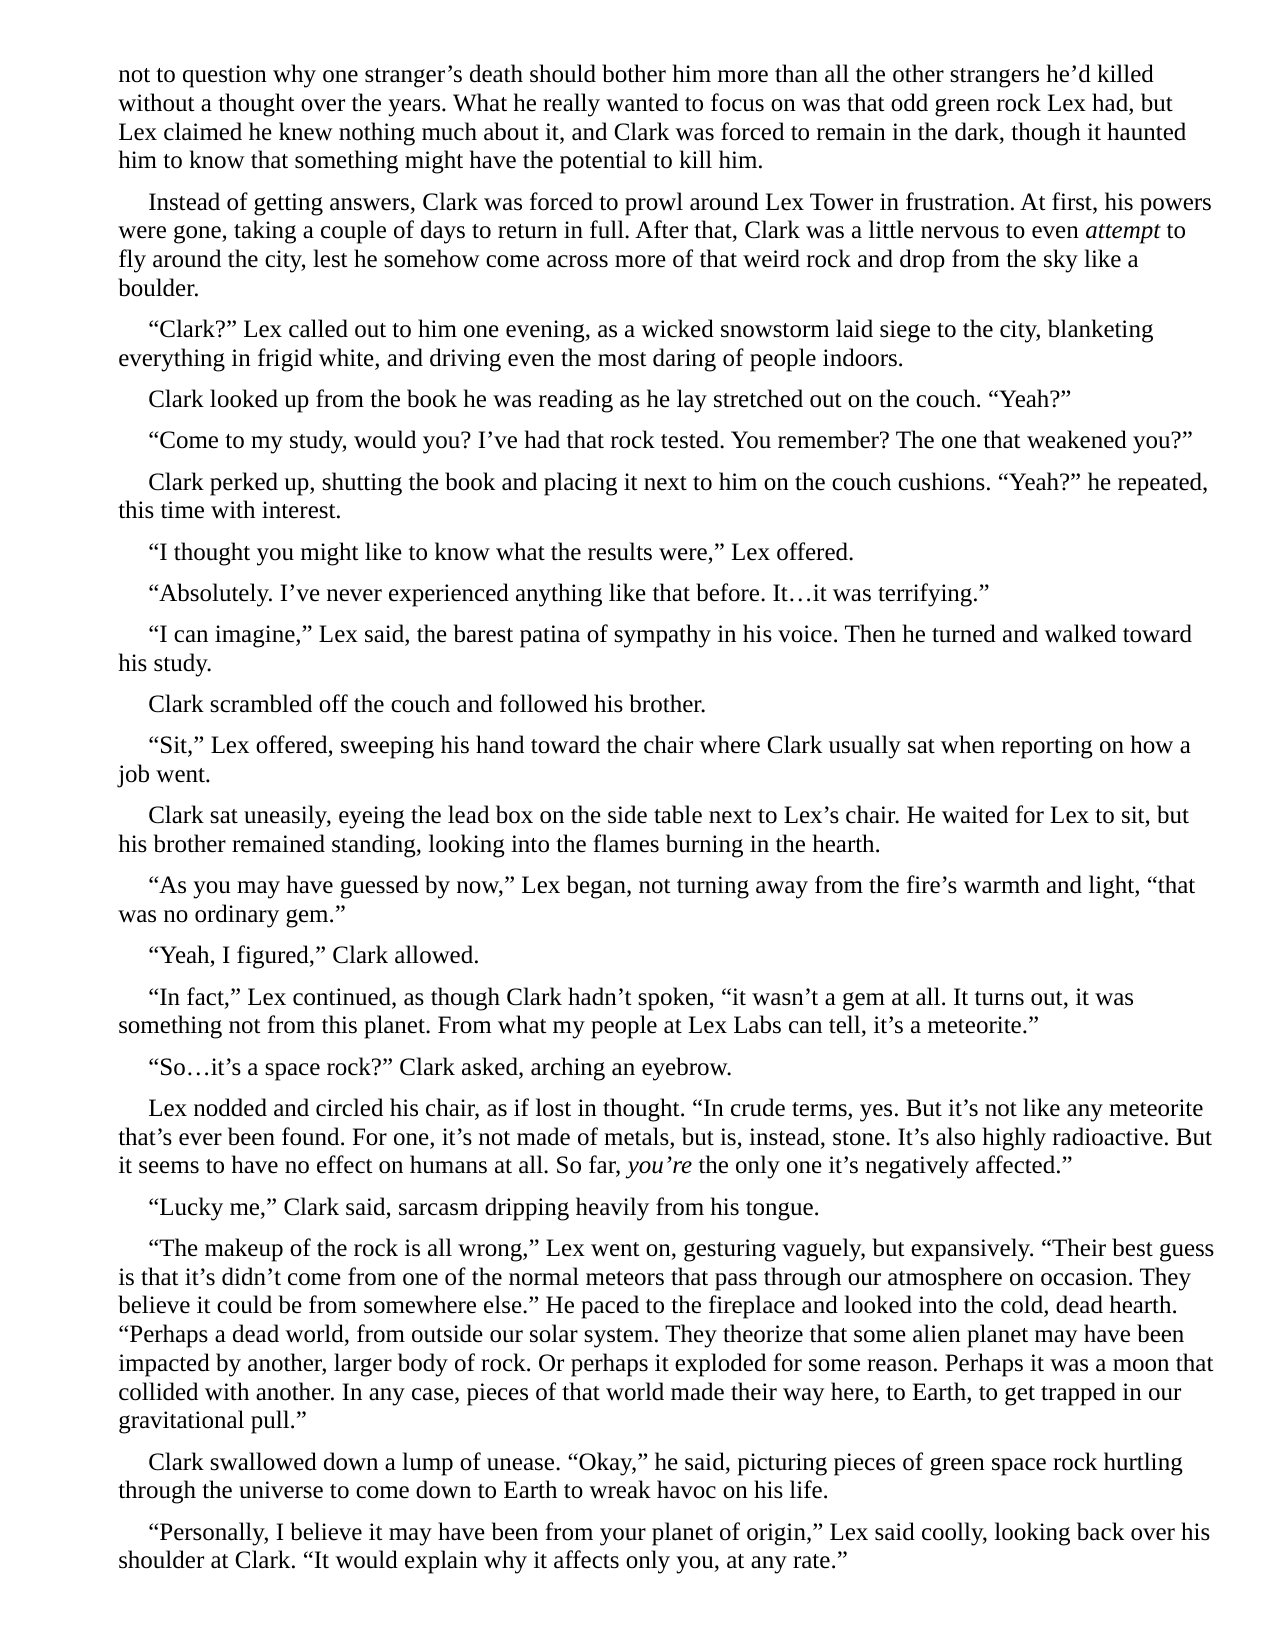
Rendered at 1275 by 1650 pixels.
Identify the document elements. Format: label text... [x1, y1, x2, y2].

text “As you may have guessed by now,” Lex began, not turning away from the fire’s warmth and light, “that was no ordinary gem.” [118, 870, 1216, 928]
text Instead of getting answers, Clark was forced to prowl around Lex Tower in frustration. At first, his powers were gone, taking a couple of days to return in full. After that, Clark was a little nervous to even attempt to fly around the city, lest he somehow come across more of that weird rock and drop from the sky like a boulder. [118, 187, 1216, 302]
text “Absolutely. I’ve never experienced anything like that before. It…it was terrifying.” [118, 578, 1216, 607]
text “I can imagine,” Lex said, the barest patina of sympathy in his voice. Then he turned and walked toward his study. [118, 619, 1216, 677]
text “Sit,” Lex offered, sweeping his hand toward the chair where Clark usually sat when reporting on how a job went. [118, 730, 1216, 788]
text “Lucky me,” Clark said, sarcasm dripping heavily from his tongue. [118, 1192, 1216, 1220]
text Clark perked up, shutting the book and placing it next to him on the couch cushions. “Yeah?” he repeated, this time with interest. [118, 467, 1216, 524]
text “The makeup of the rock is all wrong,” Lex went on, gesturing vaguely, but expansively. “Their best guess is that it’s didn’t come from one of the normal meteors that pass through our atmosphere on occasion. They believe it could be from somewhere else.” He paced to the fireplace and looked into the cold, dead hearth. “Perhaps a dead world, from outside our solar system. They theorize that some alien planet may have been impacted by another, larger body of rock. Or perhaps it exploded for some reason. Perhaps it was a moon that collided with another. In any case, pieces of that world made their way here, to Earth, to get trapped in our gravitational pull.” [118, 1233, 1216, 1434]
text “Clark?” Lex called out to him one evening, as a wicked snowstorm laid siege to the city, blanketing everything in frigid white, and driving even the most daring of people indoors. [118, 314, 1216, 372]
text Clark swallowed down a lump of unease. “Okay,” he said, picturing pieces of green space rock hurtling through the universe to come down to Earth to wreak havoc on his life. [118, 1447, 1216, 1504]
text “I thought you might like to know what the results were,” Lex offered. [118, 537, 1216, 565]
text “Personally, I believe it may have been from your planet of origin,” Lex said coolly, looking back over his shoulder at Clark. “It would explain why it affects only you, at any rate.” [118, 1517, 1216, 1574]
text Lex nodded and circled his chair, as if lost in thought. “In crude terms, yes. But it’s not like any meteorite that’s ever been found. For one, it’s not made of metals, but is, instead, stone. It’s also highly radioactive. But it seems to have no effect on humans at all. So far, you’re the only one it’s negatively affected.” [118, 1093, 1216, 1179]
text Clark scrambled off the couch and followed his brother. [118, 689, 1216, 718]
text “Yeah, I figured,” Clark allowed. [118, 940, 1216, 969]
text Clark looked up from the book he was reading as he lay stretched out on the couch. “Yeah?” [118, 384, 1216, 413]
text Clark sat uneasily, eyeing the lead box on the side table next to Lex’s chair. He waited for Lex to sit, but his brother remained standing, looking into the flames burning in the hearth. [118, 800, 1216, 858]
text “Come to my study, would you? I’ve had that rock tested. You remember? The one that weakened you?” [118, 425, 1216, 454]
text not to question why one stranger’s death should bother him more than all the other strangers he’d killed without a thought over the years. What he really wanted to focus on was that odd green rock Lex had, but Lex claimed he knew nothing much about it, and Clark was forced to remain in the dark, though it haunted him to know that something might have the potential to kill him. [118, 59, 1216, 174]
text “In fact,” Lex continued, as though Clark hadn’t spoken, “it wasn’t a gem at all. It turns out, it was something not from this planet. From what my people at Lex Labs can tell, it’s a meteorite.” [118, 982, 1216, 1039]
text “So…it’s a space rock?” Clark asked, arching an eyebrow. [118, 1052, 1216, 1080]
